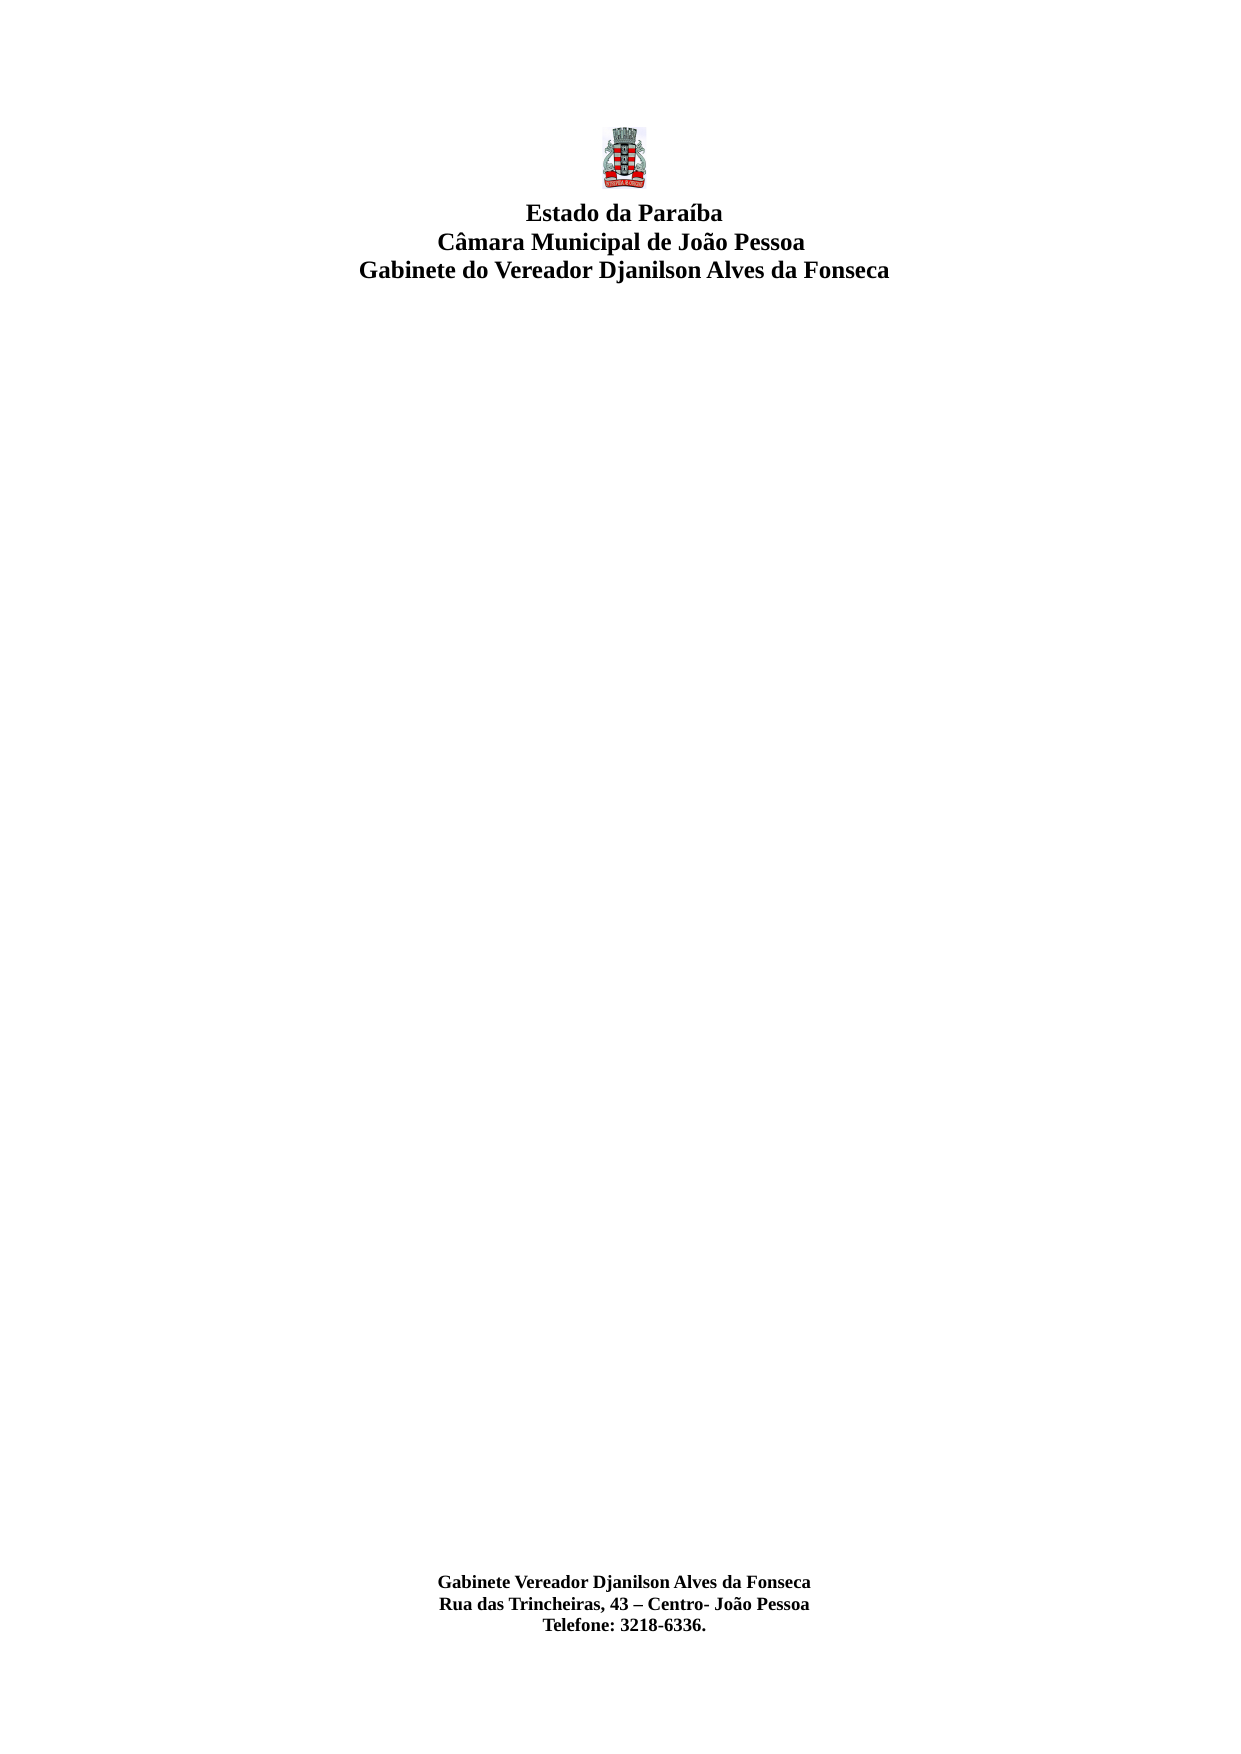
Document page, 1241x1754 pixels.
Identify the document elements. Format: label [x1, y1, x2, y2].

picture [602, 127, 647, 189]
